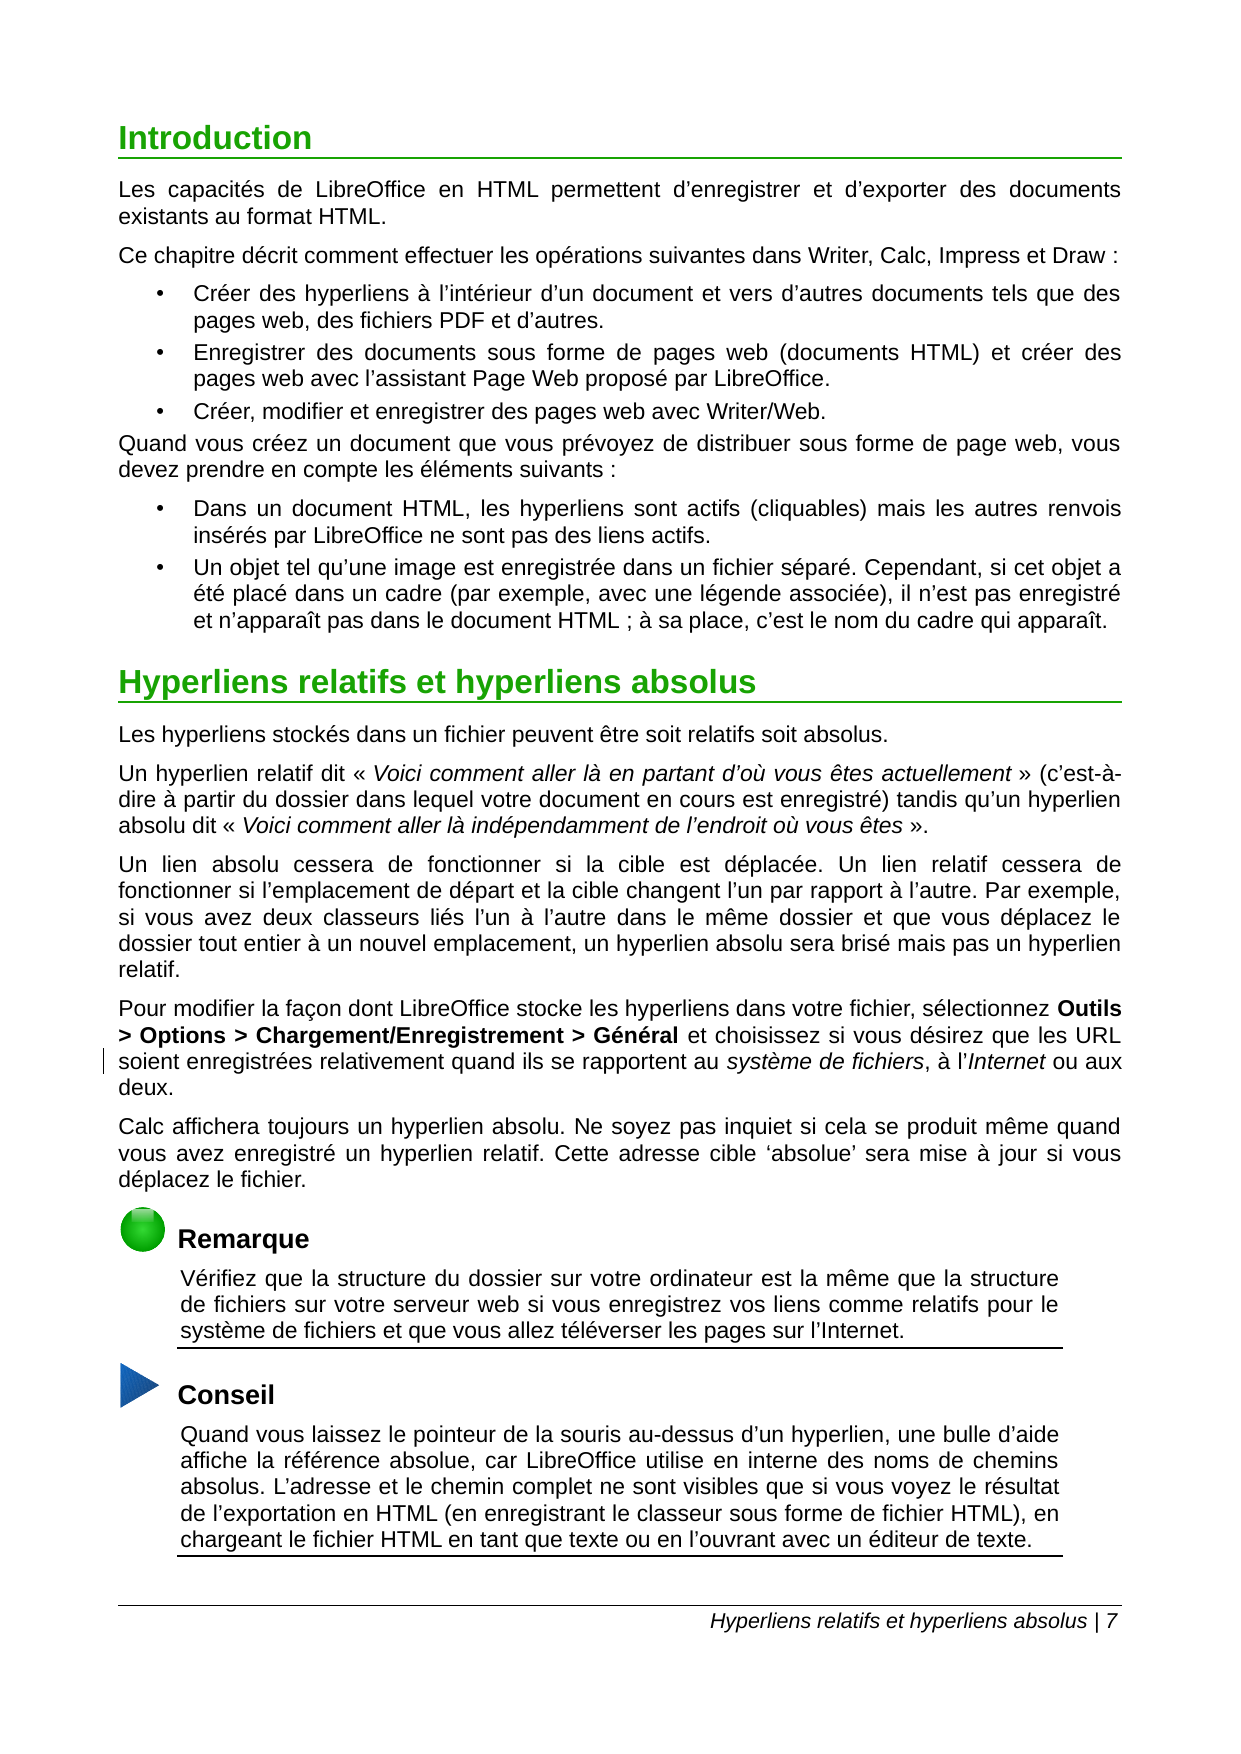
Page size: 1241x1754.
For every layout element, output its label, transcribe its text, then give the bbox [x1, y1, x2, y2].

list Enregistrer des documents sous forme de pages web (documents HTML) et créer des pages web avec l’assistant Page Web proposé par LibreOffice. [156, 339, 1122, 392]
list Créer des hyperliens à l’intérieur d’un document et vers d’autres documents tels que des pages web, des fichiers PDF et d’autres. [156, 280, 1122, 333]
list Créer, modifier et enregistrer des pages web avec Writer/Web. [156, 398, 1122, 424]
text Pour modifier la façon dont LibreOffice stocke les hyperliens dans votre fichier, sélectionnez Outils > Options > Chargement/Enregistrement > Général et choisissez si vous désirez que les URL soient enregistrées relativement quand ils se rapportent au système de fichiers, à l’Internet ou aux deux. [118, 995, 1122, 1101]
text Les hyperliens stockés dans un fichier peuvent être soit relatifs soit absolus. [118, 721, 1122, 747]
subtitle Introduction [118, 118, 1122, 157]
text Un hyperlien relatif dit « Voici comment aller là en partant d’où vous êtes actuellement » (c’est-à-dire à partir du dossier dans lequel votre document en cours est enregistré) tandis qu’un hyperlien absolu dit « Voici comment aller là indépendamment de l’endroit où vous êtes ». [118, 759, 1122, 838]
list Dans un document HTML, les hyperliens sont actifs (cliquables) mais les autres renvois insérés par LibreOffice ne sont pas des liens actifs. [156, 495, 1122, 548]
text Calc affichera toujours un hyperlien absolu. Ne soyez pas inquiet si cela se produit même quand vous avez enregistré un hyperlien relatif. Cette adresse cible ‘absolue’ sera mise à jour si vous déplacez le fichier. [118, 1113, 1122, 1192]
list Un objet tel qu’une image est enregistrée dans un fichier séparé. Cependant, si cet objet a été placé dans un cadre (par exemple, avec une légende associée), il n’est pas enregistré et n’apparaît pas dans le document HTML ; à sa place, c’est le nom du cadre qui apparaît. [156, 554, 1122, 633]
subtitle Remarque [118, 1205, 1122, 1254]
text Quand vous créez un document que vous prévoyez de distribuer sous forme de page web, vous devez prendre en compte les éléments suivants : [118, 430, 1122, 483]
text Quand vous laissez le pointeur de la souris au-dessus d’un hyperlien, une bulle d’aide affiche la référence absolue, car LibreOffice utilise en interne des noms de chemins absolus. L’adresse et le chemin complet ne sont visibles que si vous voyez le résultat de l’exportation en HTML (en enregistrant le classeur sous forme de fichier HTML), en chargeant le fichier HTML en tant que texte ou en l’ouvrant avec un éditeur de texte. [177, 1417, 1063, 1555]
text Vérifiez que la structure du dossier sur votre ordinateur est la même que la structure de fichiers sur votre serveur web si vous enregistrez vos liens comme relatifs pour le système de fichiers et que vous allez téléverser les pages sur l’Internet. [177, 1262, 1063, 1347]
subtitle Conseil [118, 1361, 1122, 1410]
text Les capacités de LibreOffice en HTML permettent d’enregistrer et d’exporter des documents existants au format HTML. [118, 176, 1122, 229]
text Ce chapitre décrit comment effectuer les opérations suivantes dans Writer, Calc, Impress et Draw : [118, 242, 1122, 268]
text Un lien absolu cessera de fonctionner si la cible est déplacée. Un lien relatif cessera de fonctionner si l’emplacement de départ et la cible changent l’un par rapport à l’autre. Par exemple, si vous avez deux classeurs liés l’un à l’autre dans le même dossier et que vous déplacez le dossier tout entier à un nouvel emplacement, un hyperlien absolu sera brisé mais pas un hyperlien relatif. [118, 851, 1122, 983]
subtitle Hyperliens relatifs et hyperliens absolus [118, 662, 1122, 701]
